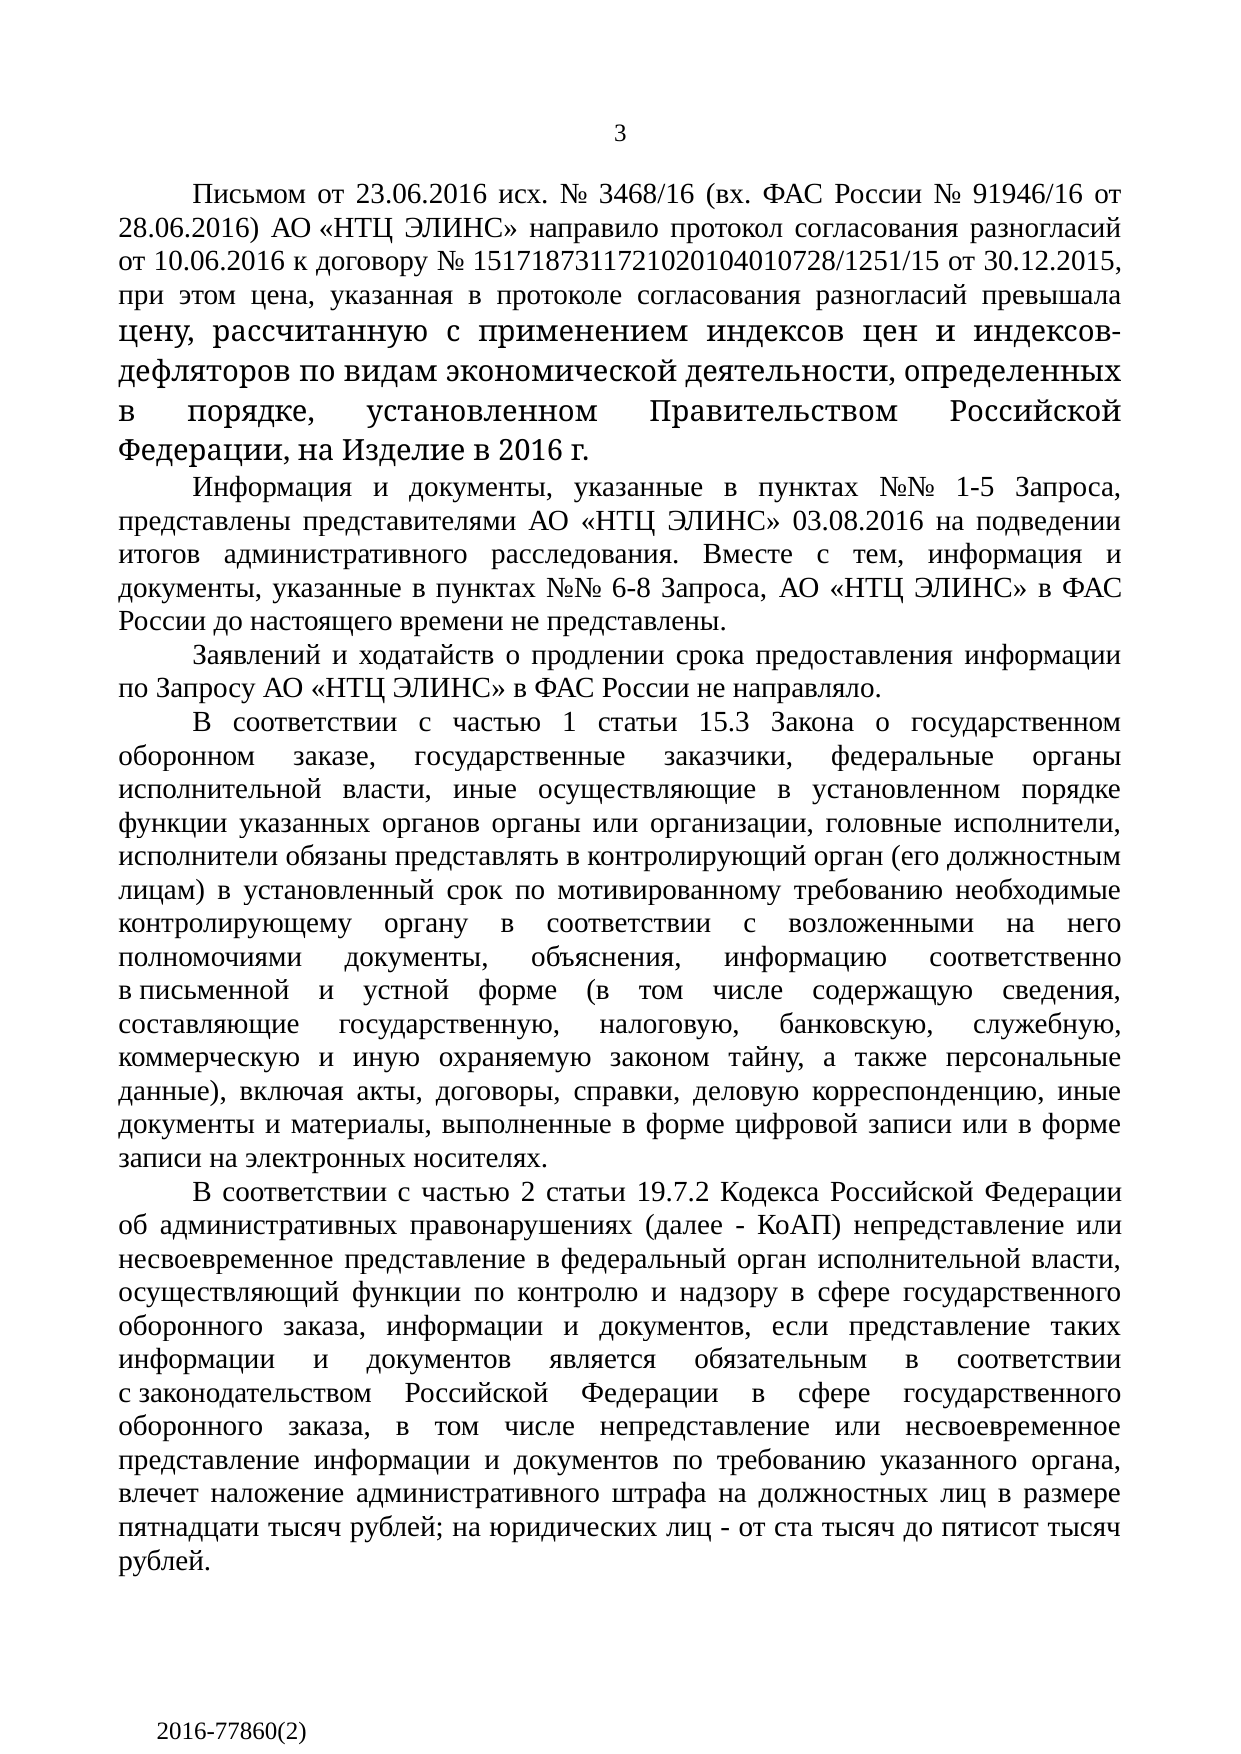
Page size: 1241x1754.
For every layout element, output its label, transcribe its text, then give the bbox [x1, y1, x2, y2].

text В соответствии с частью 1 статьи 15.3 Закона о государственном оборонном заказе, государственные заказчики, федеральные органы исполнительной власти, иные осуществляющие в установленном порядке функции указанных органов органы или организации, головные исполнители, исполнители обязаны представлять в контролирующий орган (его должностным лицам) в установленный срок по мотивированному требованию необходимые контролирующему органу в соответствии с возложенными на него полномочиями документы, объяснения, информацию соответственно в письменной и устной форме (в том числе содержащую сведения, составляющие государственную, налоговую, банковскую, служебную, коммерческую и иную охраняемую законом тайну, а также персональные данные), включая акты, договоры, справки, деловую корреспонденцию, иные документы и материалы, выполненные в форме цифровой записи или в форме записи на электронных носителях. [118, 704, 1122, 1174]
text В соответствии с частью 2 статьи 19.7.2 Кодекса Российской Федерации об административных правонарушениях (далее - КоАП) непредставление или несвоевременное представление в федеральный орган исполнительной власти, осуществляющий функции по контролю и надзору в сфере государственного оборонного заказа, информации и документов, если представление таких информации и документов является обязательным в соответствии с законодательством Российской Федерации в сфере государственного оборонного заказа, в том числе непредставление или несвоевременное представление информации и документов по требованию указанного органа, влечет наложение административного штрафа на должностных лиц в размере пятнадцати тысяч рублей; на юридических лиц - от ста тысяч до пятисот тысяч рублей. [118, 1174, 1122, 1576]
text Заявлений и ходатайств о продлении срока предоставления информации по Запросу АО «НТЦ ЭЛИНС» в ФАС России не направляло. [118, 637, 1122, 704]
text Письмом от 23.06.2016 исх. № 3468/16 (вх. ФАС России № 91946/16 от 28.06.2016) АО «НТЦ ЭЛИНС» направило протокол согласования разногласий от 10.06.2016 к договору № 1517187311721020104010728/1251/15 от 30.12.2015, при этом цена, указанная в протоколе согласования разногласий превышала цену, рассчитанную с применением индексов цен и индексов-дефляторов по видам экономической деятельности, определенных в порядке, установленном Правительством Российской Федерации, на Изделие в 2016 г. [118, 176, 1122, 469]
text Информация и документы, указанные в пунктах №№ 1-5 Запроса, представлены представителями АО «НТЦ ЭЛИНС» 03.08.2016 на подведении итогов административного расследования. Вместе с тем, информация и документы, указанные в пунктах №№ 6-8 Запроса, АО «НТЦ ЭЛИНС» в ФАС России до настоящего времени не представлены. [118, 469, 1122, 637]
